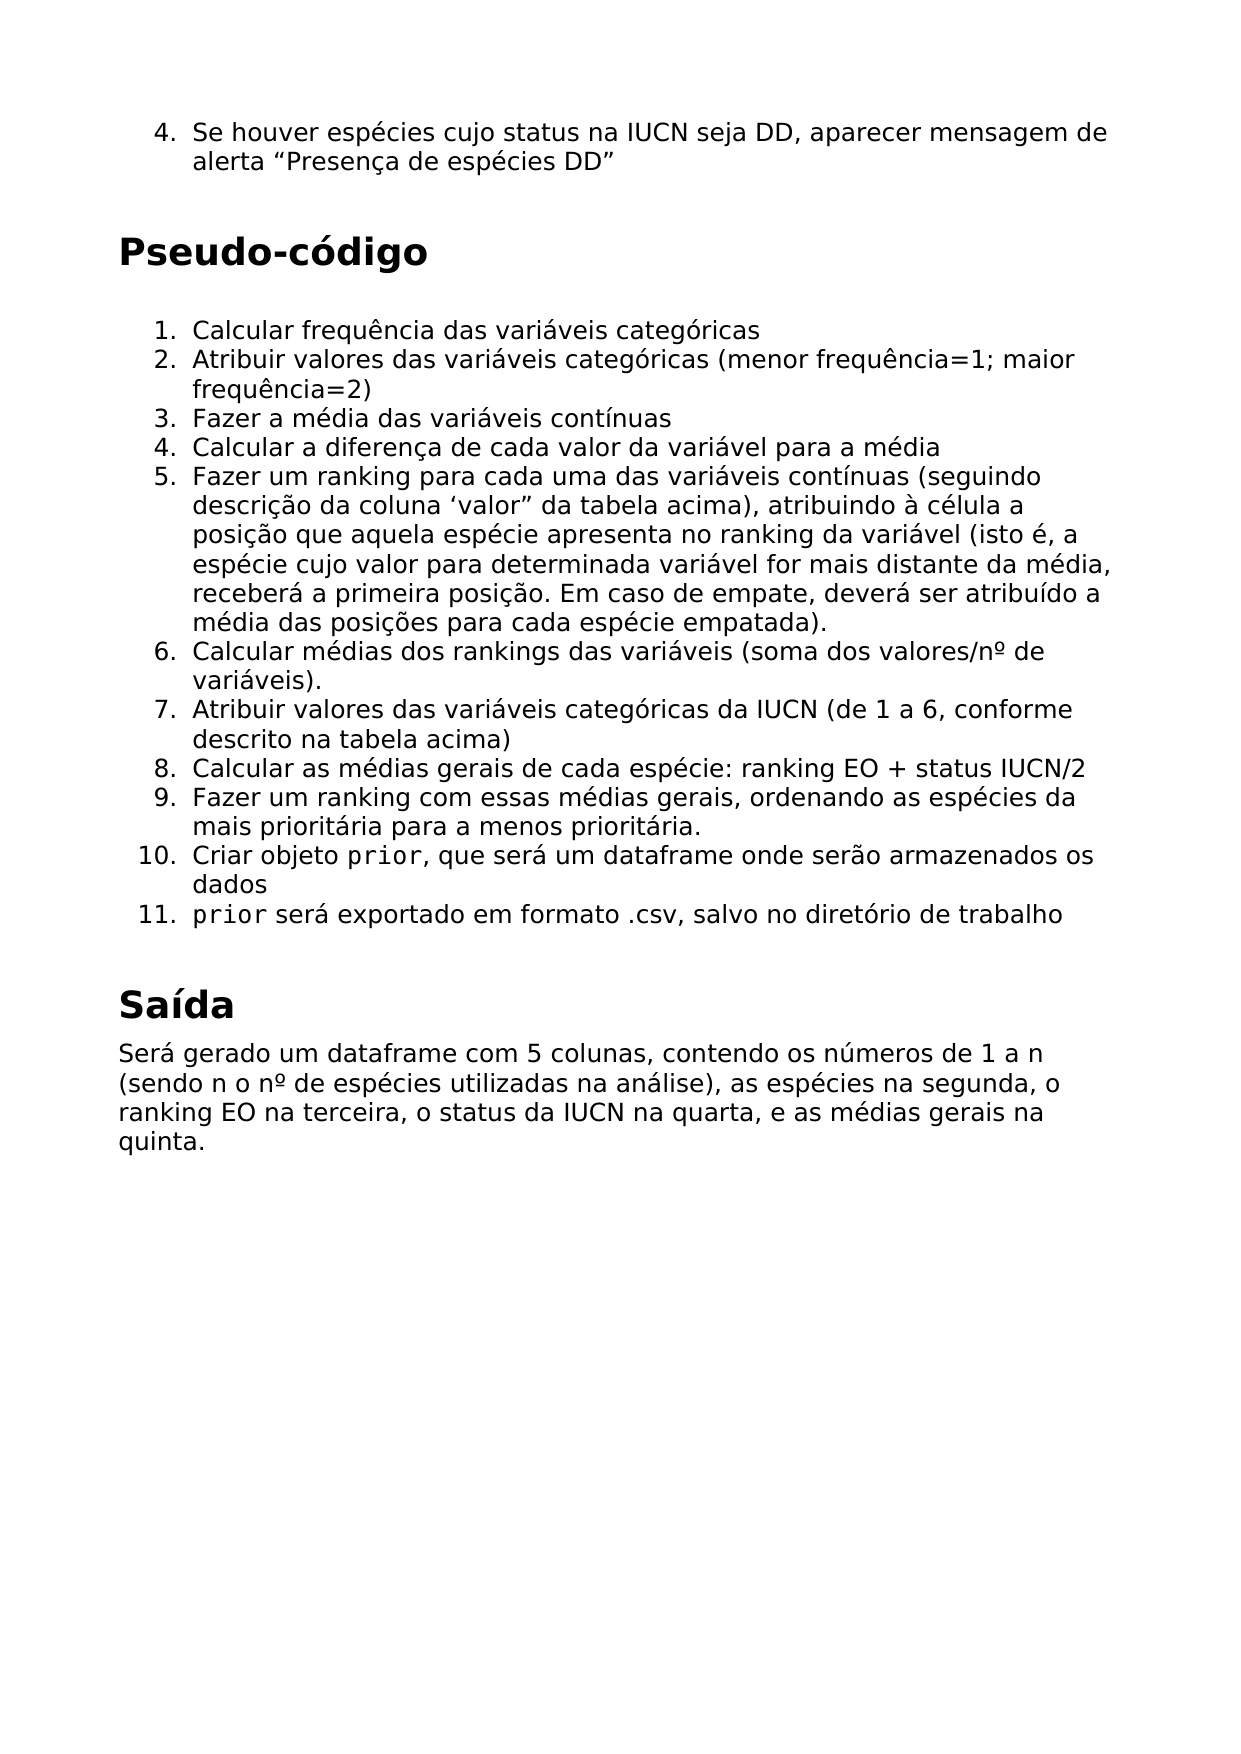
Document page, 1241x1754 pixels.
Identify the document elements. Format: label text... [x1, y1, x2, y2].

list Calcular médias dos rankings das variáveis (soma dos valores/nº de variáveis). [177, 637, 1122, 696]
list Criar objeto prior, que será um dataframe onde serão armazenados os dados [177, 842, 1122, 900]
subtitle Pseudo-código [118, 231, 1122, 274]
subtitle Saída [118, 983, 1122, 1027]
list prior será exportado em formato .csv, salvo no diretório de trabalho [177, 900, 1122, 929]
list Fazer um ranking para cada uma das variáveis contínuas (seguindo descrição da coluna ‘valor” da tabela acima), atribuindo à célula a posição que aquela espécie apresenta no ranking da variável (isto é, a espécie cujo valor para determinada variável for mais distante da média, receberá a primeira posição. Em caso de empate, deverá ser atribuído a média das posições para cada espécie empatada). [177, 462, 1122, 637]
list Fazer a média das variáveis contínuas [177, 404, 1122, 433]
list Calcular a diferença de cada valor da variável para a média [177, 433, 1122, 462]
list Atribuir valores das variáveis categóricas (menor frequência=1; maior frequência=2) [177, 346, 1122, 404]
list Atribuir valores das variáveis categóricas da IUCN (de 1 a 6, conforme descrito na tabela acima) [177, 696, 1122, 754]
list Se houver espécies cujo status na IUCN seja DD, aparecer mensagem de alerta “Presença de espécies DD” [177, 118, 1122, 176]
list Calcular frequência das variáveis categóricas [177, 317, 1122, 346]
list Calcular as médias gerais de cada espécie: ranking EO + status IUCN/2 [177, 754, 1122, 783]
list Fazer um ranking com essas médias gerais, ordenando as espécies da mais prioritária para a menos prioritária. [177, 783, 1122, 842]
text Será gerado um dataframe com 5 colunas, contendo os números de 1 a n (sendo n o nº de espécies utilizadas na análise), as espécies na segunda, o ranking EO na terceira, o status da IUCN na quarta, e as médias gerais na quinta. [118, 1040, 1122, 1156]
